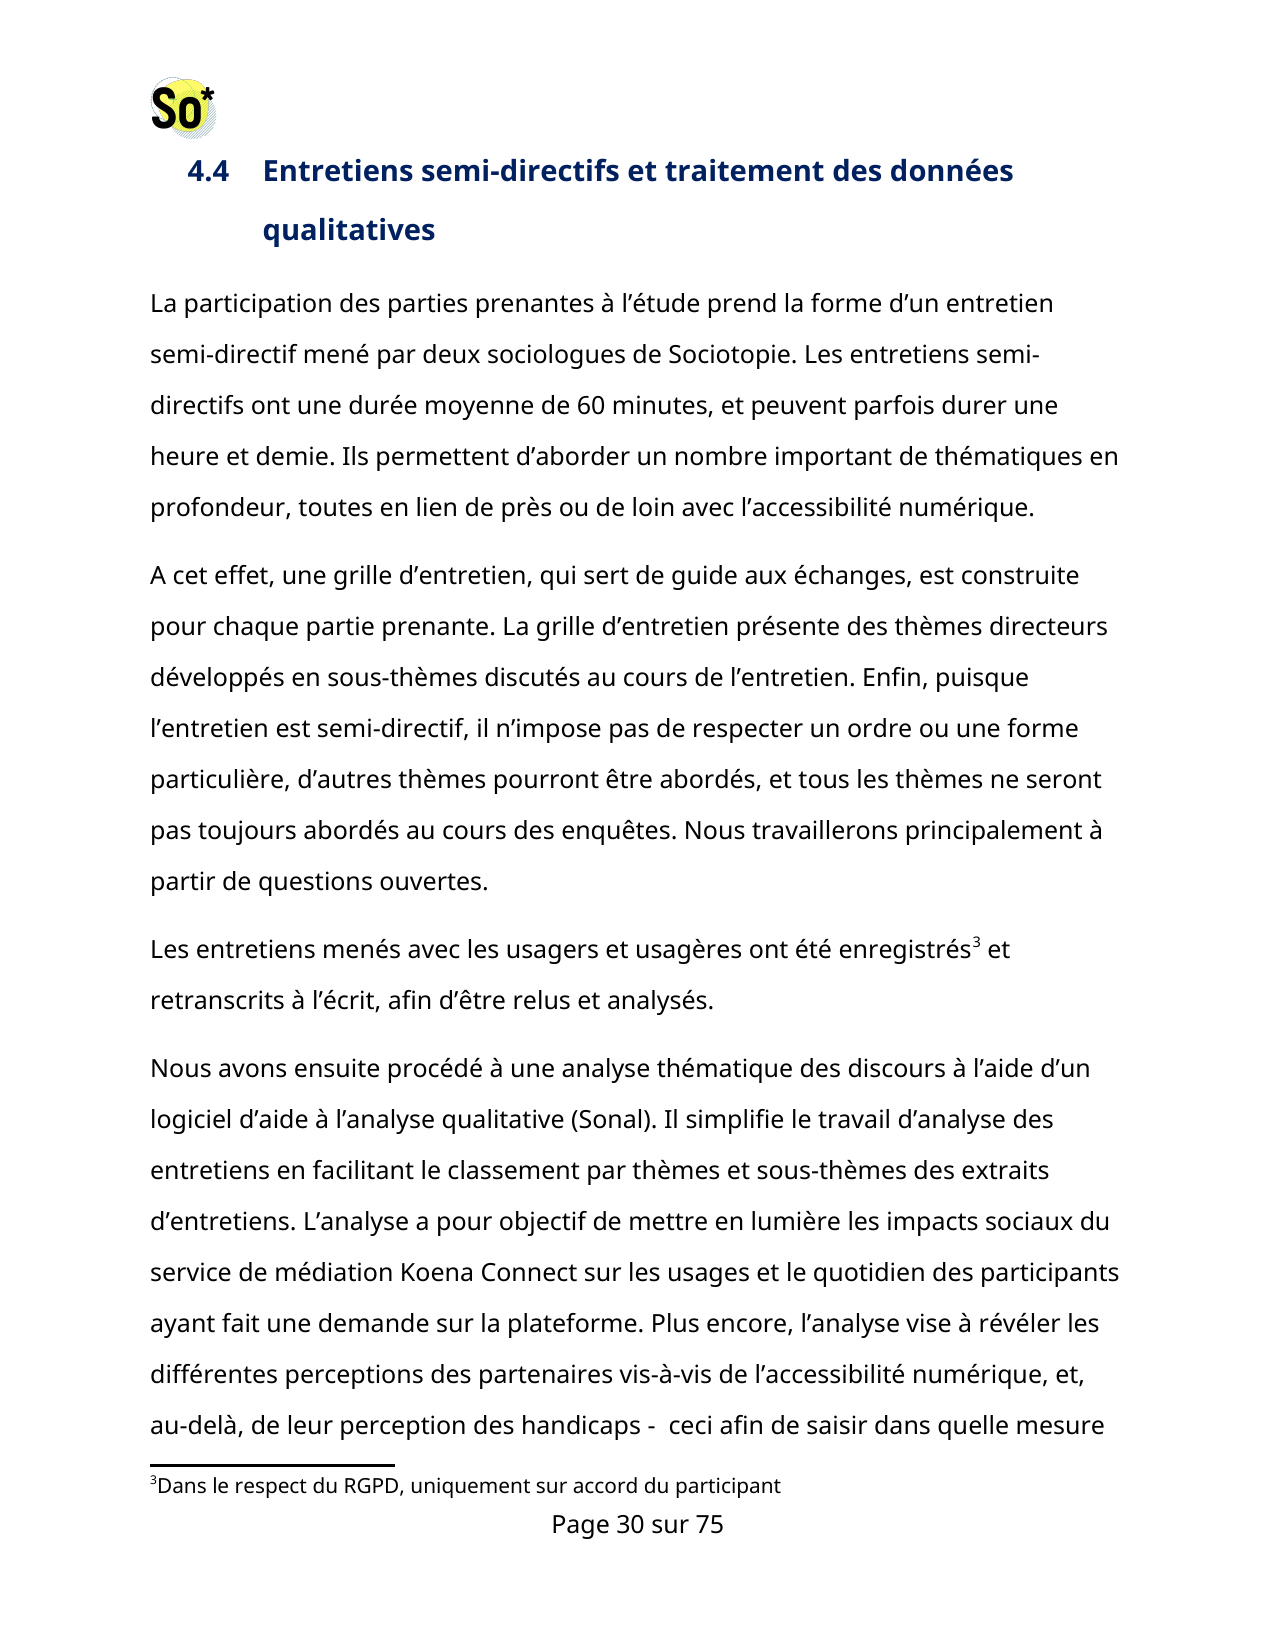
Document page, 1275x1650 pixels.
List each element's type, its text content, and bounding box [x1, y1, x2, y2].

text La participation des parties prenantes à l’étude prend la forme d’un entretien semi-directif mené par deux sociologues de Sociotopie. Les entretiens semi-directifs ont une durée moyenne de 60 minutes, et peuvent parfois durer une heure et demie. Ils permettent d’aborder un nombre important de thématiques en profondeur, toutes en lien de près ou de loin avec l’accessibilité numérique. [150, 286, 1125, 524]
text A cet effet, une grille d’entretien, qui sert de guide aux échanges, est construite pour chaque partie prenante. La grille d’entretien présente des thèmes directeurs développés en sous-thèmes discutés au cours de l’entretien. Enfin, puisque l’entretien est semi-directif, il n’impose pas de respecter un ordre ou une forme particulière, d’autres thèmes pourront être abordés, et tous les thèmes ne seront pas toujours abordés au cours des enquêtes. Nous travaillerons principalement à partir de questions ouvertes. [150, 557, 1125, 898]
text Dans le respect du RGPD, uniquement sur accord du participant [150, 1472, 1125, 1500]
text Nous avons ensuite procédé à une analyse thématique des discours à l’aide d’un logiciel d’aide à l’analyse qualitative (Sonal). Il simplifie le travail d’analyse des entretiens en facilitant le classement par thèmes et sous-thèmes des extraits d’entretiens. L’analyse a pour objectif de mettre en lumière les impacts sociaux du service de médiation Koena Connect sur les usages et le quotidien des participants ayant fait une demande sur la plateforme. Plus encore, l’analyse vise à révéler les différentes perceptions des partenaires vis-à-vis de l’accessibilité numérique, et, au-delà, de leur perception des handicaps - ceci afin de saisir dans quelle mesure [150, 1050, 1125, 1442]
picture [150, 75, 217, 142]
text Les entretiens menés avec les usagers et usagères ont été enregistrés et retranscrits à l’écrit, afin d’être relus et analysés. [150, 931, 1125, 1017]
subtitle Entretiens semi-directifs et traitement des données qualitatives [187, 150, 1125, 249]
